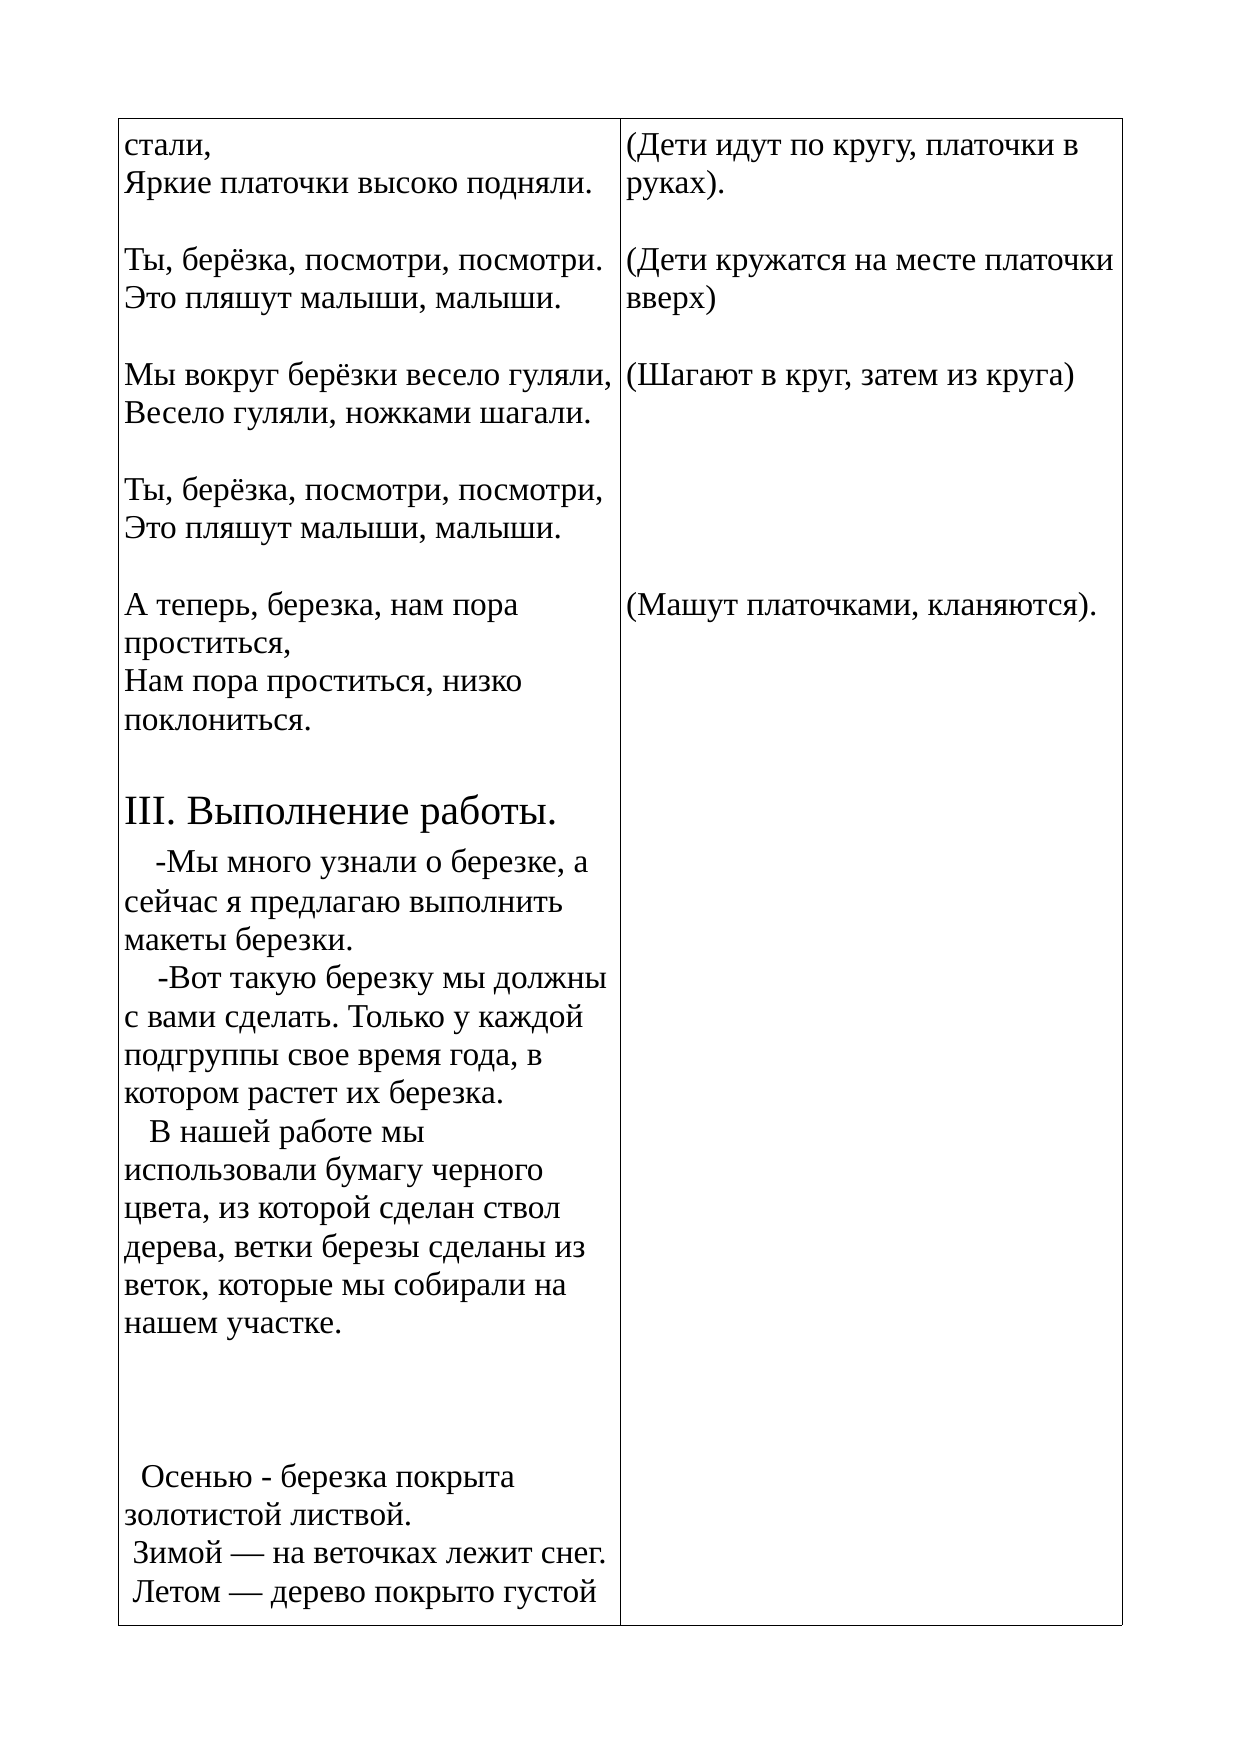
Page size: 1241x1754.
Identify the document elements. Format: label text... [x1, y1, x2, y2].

table_header Улыбнулись сонные березки, Растрепали шелковые косы, Шелестят зеленые сережки, И горят серебряные росы. Сергей Есенин. Березка изображена летом. Белая березка Под моим окном, Принакрылась снегом, Словно серебром. Сергей Есенин. Зимой. Стало вдруг светлее вдвое, Двор как в солнечных лучах, Это платье золотое, У березы на плечах. (Дети идут по кругу, платочки в руках). (Дети кружатся на месте платочки вверх) (Шагают в круг, затем из круга) (Машут платочками, кланяются). У березы- белый, стройный ствол. У березы тонкие ветки. Береза может лечить людей. Береза дает вкусный сок. О березе пишут стихи, картины, песни. В народе березу называют «берегиня». [621, 119, 1122, 1625]
table_header -Игорь Гравбарь «Февральская лазурь». На этой картине изображена гигантская береза, как мудрый старец, седой, большой, надежный. Такая береза защитит от ветра, снега, непогоды. -Картина Ивана Шишкина называется «Ручей в березовом лесу». Этот ручей, словно песня, которую поют березы, или зеркало, в которое они смотрят. -Эти картины висят в музеях, и каждый человек может посмотреть на них. -А вот поэты и композиторы создают картины природы словами, сочиняя стихи, песни, музыку. -Мы с вами учили много стихов про березу. Кто уже вспомнил? -Кто автор этих строк? -В какое время годов изображена березка? -А кто еще знает стихотворение? -Кто автор? -В какое время изображена береза? -А кто вспомнит стихотворение, когда березку описывают осенью? -Послушайте еще стихотворение, когда березу описывают весной. Автор: Игорь Наумов - У задумчивой березки На ветвях висят сережки, Ты, березка, не грусти, Почки в листья распусти. -А еще наша красавица березка может подсказывать погоду: Если из березы течет много сока-это к дождливому лету. Листья осенью опали не полностью-жди суровую зиму. -Береза-это едва ли не самое распространенное дерево в России, белое, стройное, раскидистыми на легком ветру листьями. Вокруг березы водили хороводы. -А ну, честной народ, Становись-ка в хоровод. (Хоровод «Мы вокруг березки»). Мы вокруг берёзки хороводом стали, Яркие платочки высоко подняли. Ты, берёзка, посмотри, посмотри. Это пляшут малыши, малыши. Мы вокруг берёзки весело гуляли, Весело гуляли, ножками шагали. Ты, берёзка, посмотри, посмотри, Это пляшут малыши, малыши. А теперь, березка, нам пора проститься, Нам пора проститься, низко поклониться. III. Выполнение работы. -Мы много узнали о березке, а сейчас я предлагаю выполнить макеты березки. -Вот такую березку мы должны с вами сделать. Только у каждой подгруппы свое время года, в котором растет их березка. В нашей работе мы использовали бумагу черного цвета, из которой сделан ствол дерева, ветки березы сделаны из веток, которые мы собирали на нашем участке. Осенью - березка покрыта золотистой листвой. Зимой — на веточках лежит снег. Летом — дерево покрыто густой зеленой листвой. Весной — на ветках клейкие, нежные листочки. IV. Заключная часть. -Какие красивые у вас получились березки. Давайте сделаем выставку. Дети, правда красиво? Мне кажется, что я нахожусь в березовой роще. -Вы все очень старались, молодцы. Сейчас мы проведем игру «Волшебная палочка», она у нас березовая. -Правила игры: нужно передавать палочку друг другу, но при этом вспомнить, что мы говорили или что сам знаешь о дереве. -У меня палочка, я и начинаю. -Береза — символ России. [119, 119, 620, 1625]
